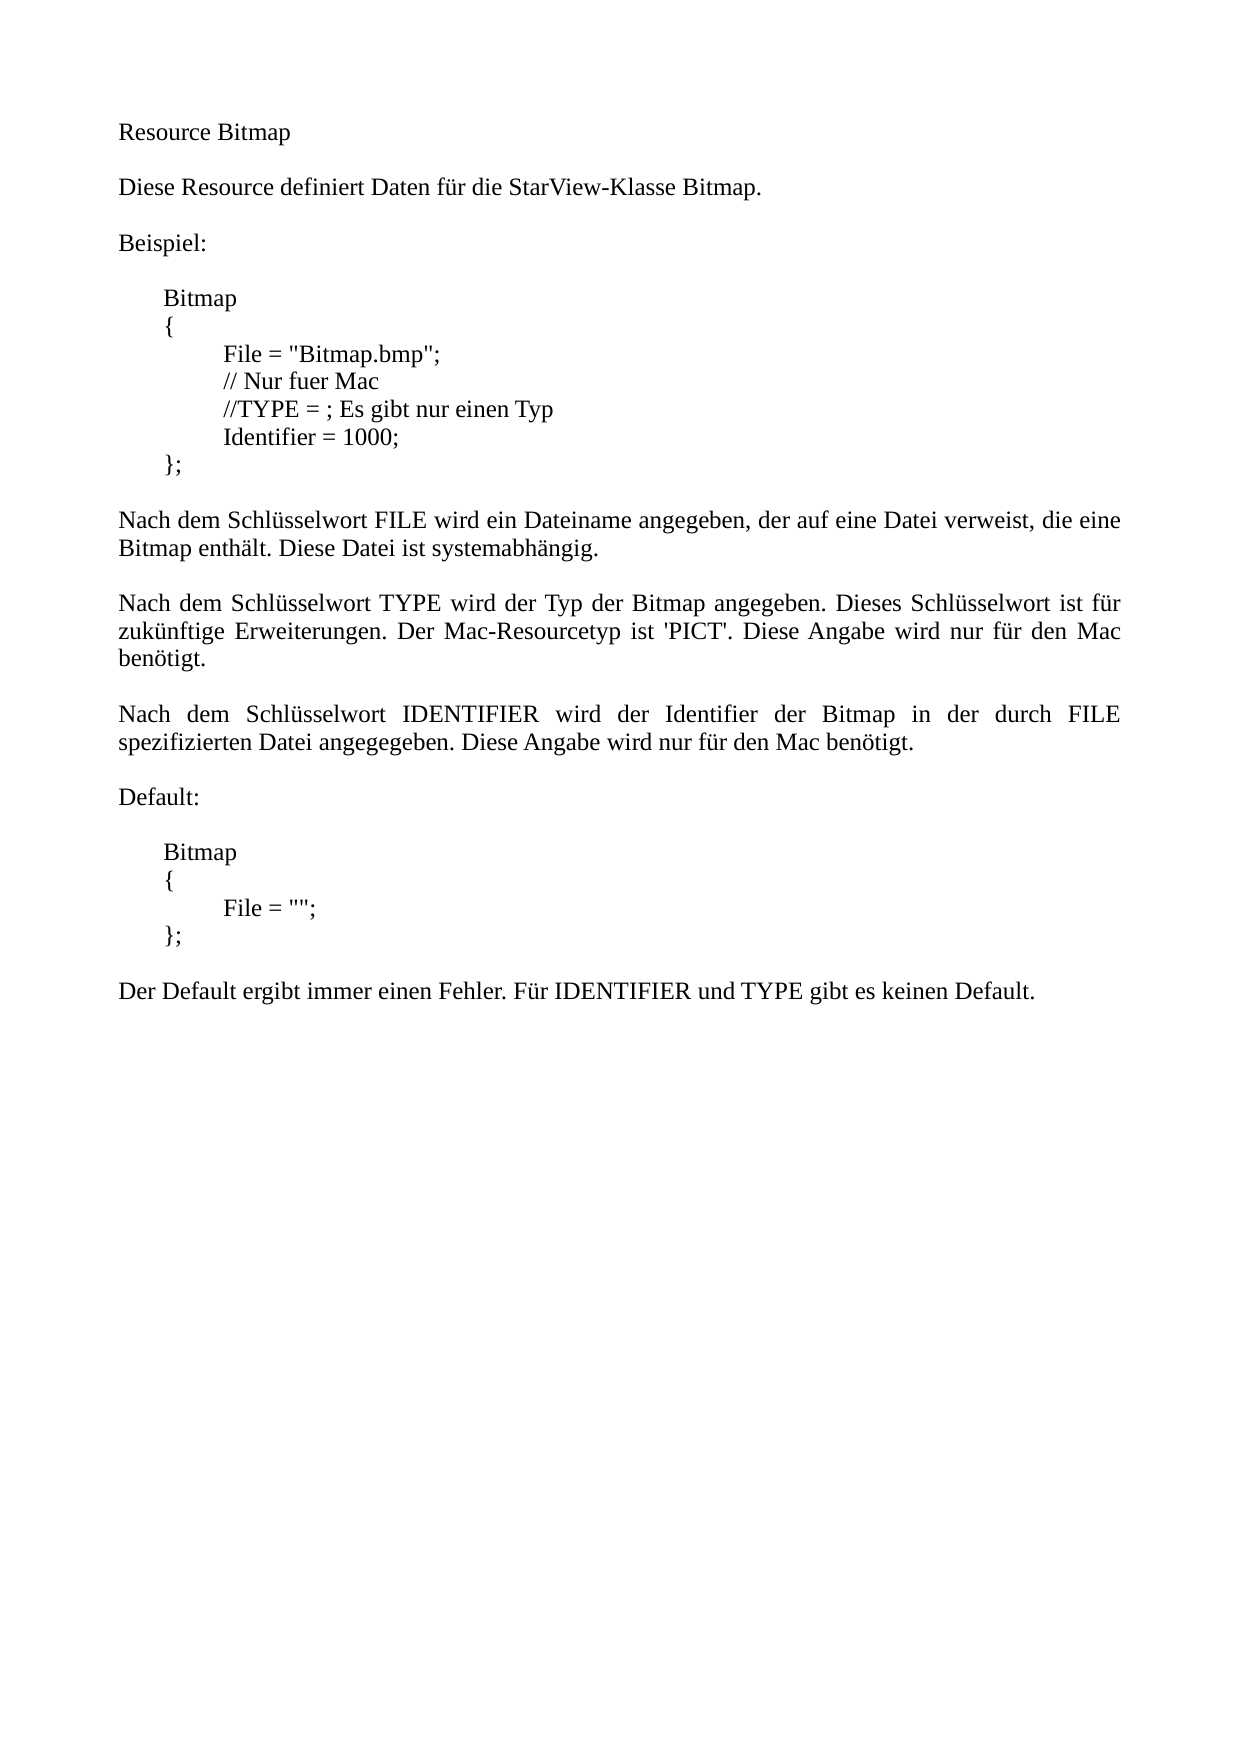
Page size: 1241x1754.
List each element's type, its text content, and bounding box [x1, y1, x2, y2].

list Identifier = 1000; [118, 423, 1122, 451]
list Bitmap [118, 838, 1122, 866]
text Nach dem Schlüsselwort IDENTIFIER wird der Identifier der Bitmap in der durch FILE spezifizierten Datei angegegeben. Diese Angabe wird nur für den Mac benötigt. [118, 700, 1122, 755]
text Der Default ergibt immer einen Fehler. Für IDENTIFIER und TYPE gibt es keinen Default. [118, 977, 1122, 1005]
list // Nur fuer Mac [118, 367, 1122, 395]
text Nach dem Schlüsselwort FILE wird ein Dateiname angegeben, der auf eine Datei verweist, die eine Bitmap enthält. Diese Datei ist systemabhängig. [118, 506, 1122, 561]
text Default: [118, 783, 1122, 811]
text Diese Resource definiert Daten für die StarView-Klasse Bitmap. [118, 173, 1122, 201]
list }; [118, 922, 1122, 949]
text Nach dem Schlüsselwort TYPE wird der Typ der Bitmap angegeben. Dieses Schlüsselwort ist für zukünftige Erweiterungen. Der Mac-Resourcetyp ist 'PICT'. Diese Angabe wird nur für den Mac benötigt. [118, 589, 1122, 672]
list }; [118, 451, 1122, 478]
list { [118, 866, 1122, 894]
list Bitmap [118, 284, 1122, 312]
list File = ""; [118, 894, 1122, 922]
list //TYPE = ; Es gibt nur einen Typ [118, 395, 1122, 423]
list { [118, 312, 1122, 340]
list File = "Bitmap.bmp"; [118, 340, 1122, 367]
text Resource Bitmap [118, 118, 1122, 146]
text Beispiel: [118, 229, 1122, 257]
